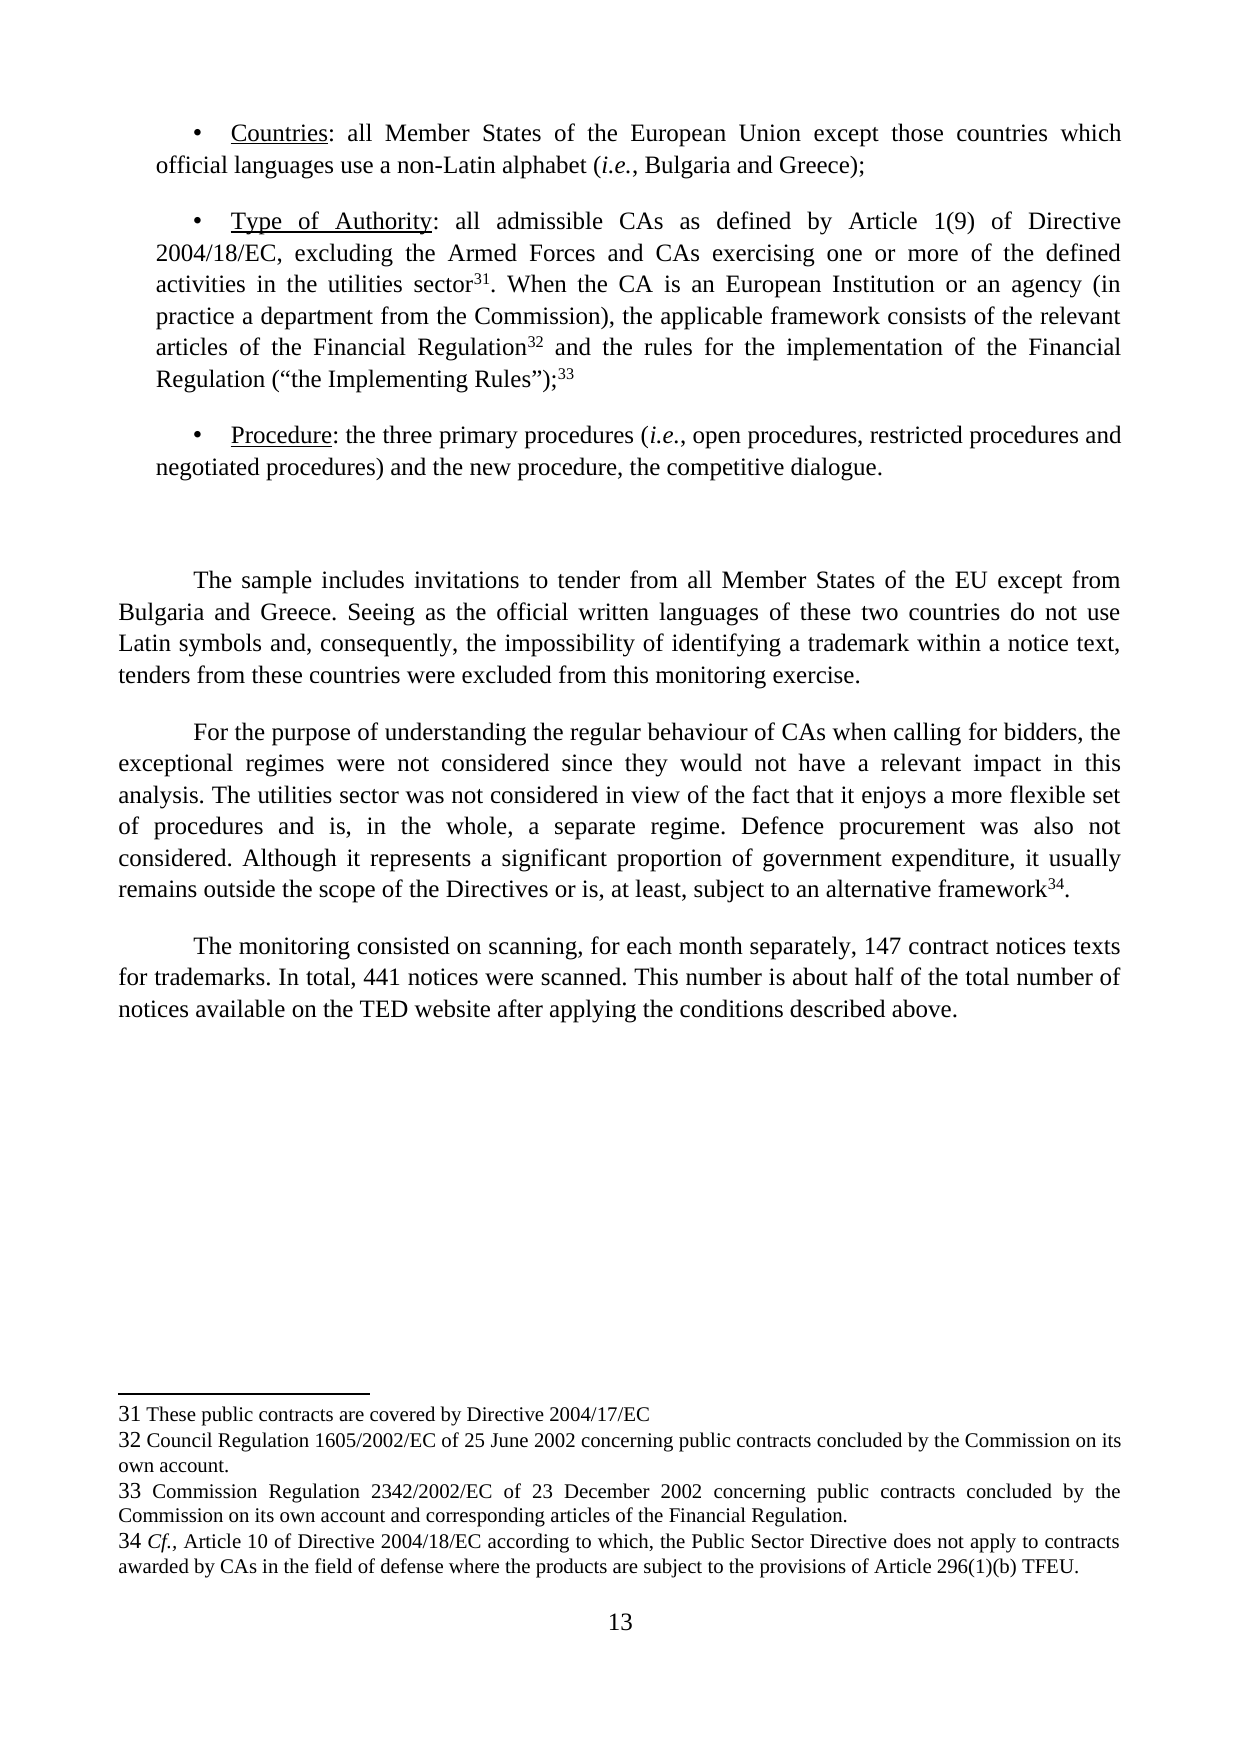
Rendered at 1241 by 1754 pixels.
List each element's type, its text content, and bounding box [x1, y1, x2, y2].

list Procedure: the three primary procedures (i.e., open procedures, restricted procedures and negotiated procedures) and the new procedure, the competitive dialogue. [118, 421, 1122, 481]
list These public contracts are covered by Directive 2004/17/EC [118, 1400, 1122, 1426]
text For the purpose of understanding the regular behaviour of CAs when calling for bidders, the exceptional regimes were not considered since they would not have a relevant impact in this analysis. The utilities sector was not considered in view of the fact that it enjoys a more flexible set of procedures and is, in the whole, a separate regime. Defence procurement was also not considered. Although it represents a significant proportion of government expenditure, it usually remains outside the scope of the Directives or is, at least, subject to an alternative framework. [118, 717, 1122, 903]
list Commission Regulation 2342/2002/EC of 23 December 2002 concerning public contracts concluded by the Commission on its own account and corresponding articles of the Financial Regulation. [118, 1477, 1122, 1527]
list Type of Authority: all admissible CAs as defined by Article 1(9) of Directive 2004/18/EC, excluding the Armed Forces and CAs exercising one or more of the defined activities in the utilities sector. When the CA is an European Institution or an agency (in practice a department from the Commission), the applicable framework consists of the relevant articles of the Financial Regulation and the rules for the implementation of the Financial Regulation (“the Implementing Rules”); [118, 206, 1122, 393]
list Council Regulation 1605/2002/EC of 25 June 2002 concerning public contracts concluded by the Commission on its own account. [118, 1426, 1122, 1477]
list Countries: all Member States of the European Union except those countries which official languages use a non-Latin alphabet (i.e., Bulgaria and Greece); [118, 118, 1122, 178]
text Cf., Article 10 of Directive 2004/18/EC according to which, the Public Sector Directive does not apply to contracts awarded by CAs in the field of defense where the products are subject to the provisions of Article 296(1)(b) TFEU. [118, 1527, 1122, 1578]
text The sample includes invitations to tender from all Member States of the EU except from Bulgaria and Greece. Seeing as the official written languages of these two countries do not use Latin symbols and, consequently, the impossibility of identifying a trademark within a notice text, tenders from these countries were excluded from this monitoring exercise. [118, 565, 1122, 689]
text The monitoring consisted on scanning, for each month separately, 147 contract notices texts for trademarks. In total, 441 notices were scanned. This number is about half of the total number of notices available on the TED website after applying the conditions described above. [118, 931, 1122, 1023]
